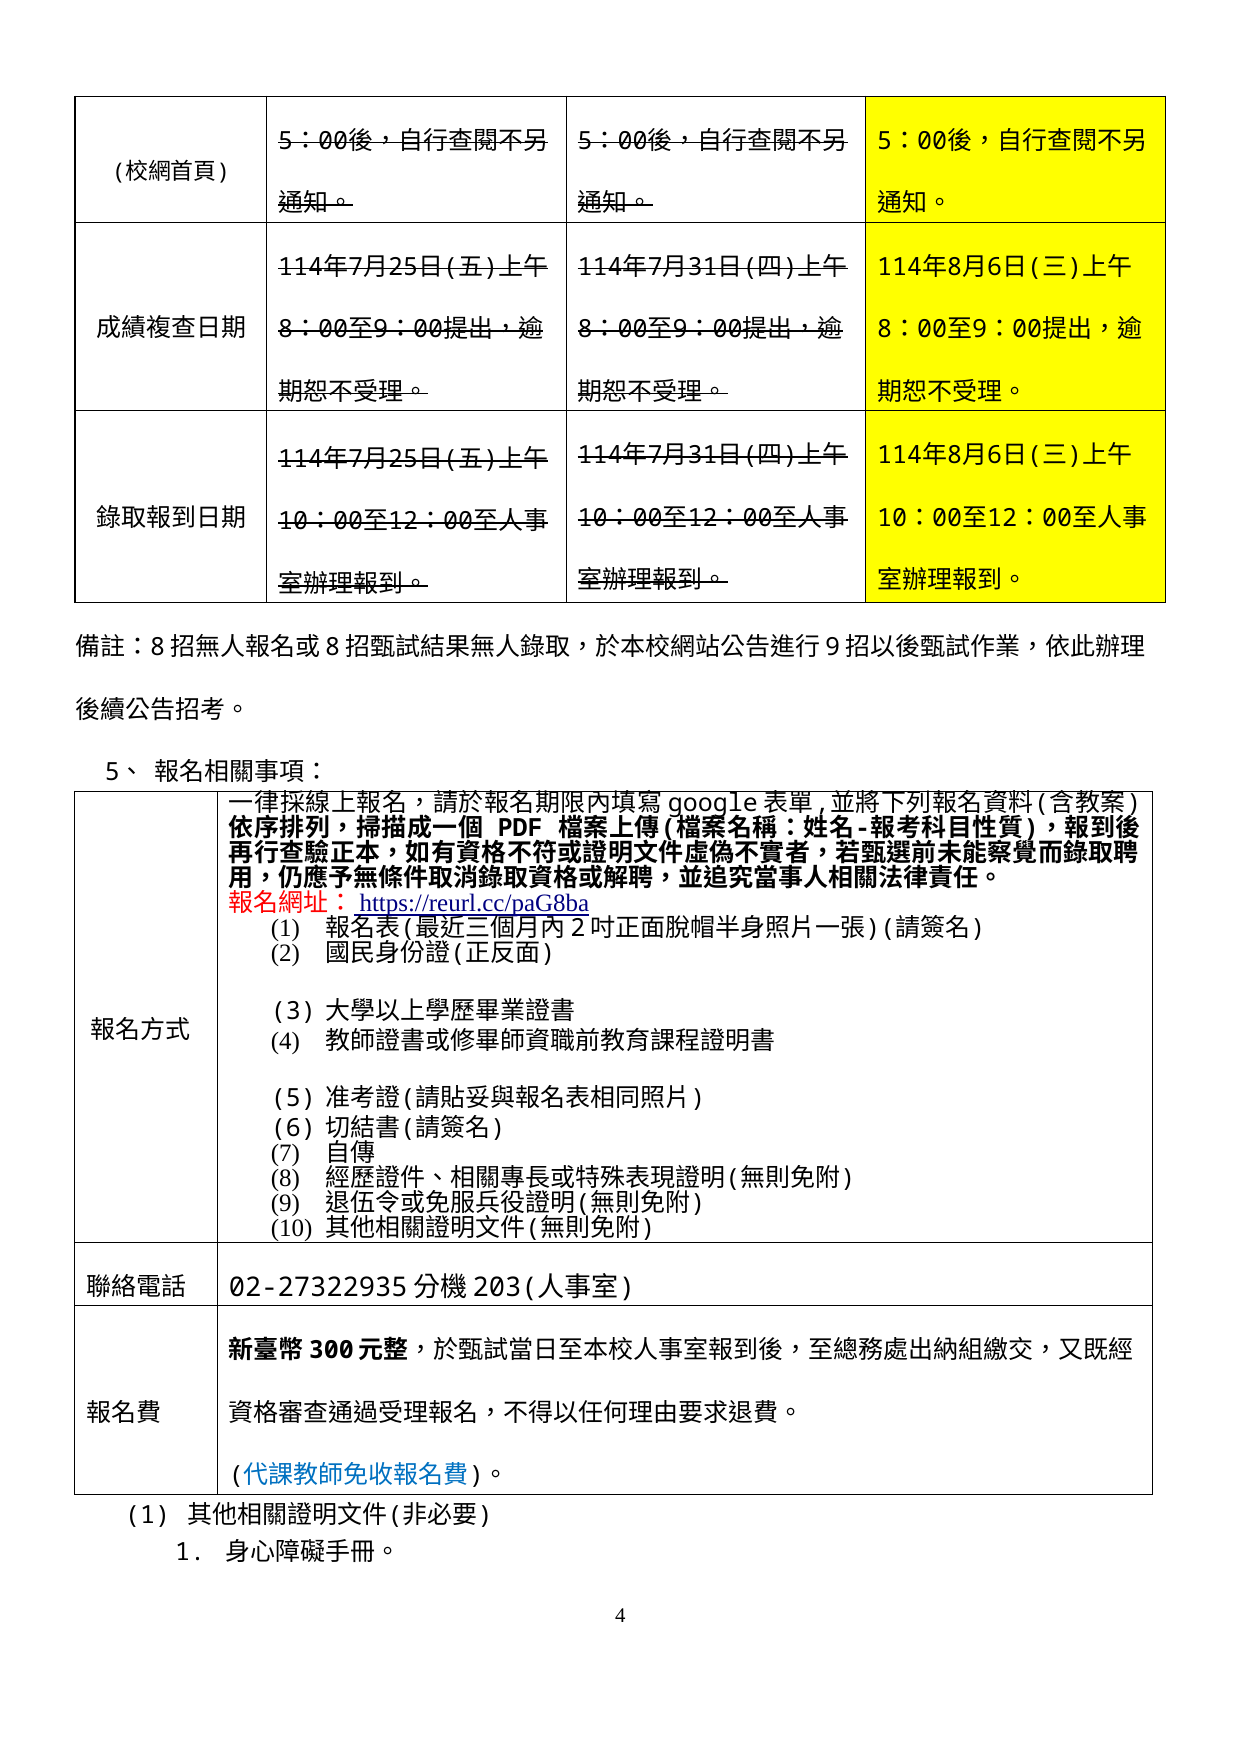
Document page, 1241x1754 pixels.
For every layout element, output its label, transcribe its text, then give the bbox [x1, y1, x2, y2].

table_cell 114年7月25日(五)上午8：00至9：00提出，逾期恕不受理。 [267, 223, 566, 410]
table_cell 114年7月25日(五)上午10：00至12：00至人事室辦理報到。 [267, 411, 566, 602]
table_header 報名方式 [75, 792, 217, 1242]
table_cell 114年7月31日(四)上午8：00至9：00提出，逾期恕不受理。 [567, 223, 865, 410]
list 身心障礙手冊。 [175, 1531, 1165, 1567]
table_cell 新臺幣300元整，於甄試當日至本校人事室報到後，至總務處出納組繳交，又既經資格審查通過受理報名，不得以任何理由要求退費。 (代課教師免收報名費)。 [218, 1306, 1152, 1494]
table_cell 114年8月6日(三)上午10：00至12：00至人事室辦理報到。 [866, 411, 1165, 602]
table_cell 114年7月31日(四)上午10：00至12：00至人事室辦理報到。 [567, 411, 865, 602]
text 備註：8招無人報名或8招甄試結果無人錄取，於本校網站公告進行9招以後甄試作業，依此辦理後續公告招考。 [75, 603, 1165, 728]
table_cell 02-27322935分機203(人事室) [218, 1243, 1152, 1305]
list 其他相關證明文件(非必要) [125, 1495, 1165, 1531]
list 報名相關事項： [104, 728, 1165, 791]
table_header 一律採線上報名，請於報名期限內填寫google表單,並將下列報名資料(含教案)依序排列，掃描成一個 PDF 檔案上傳(檔案名稱：姓名-報考科目性質)，報到後再行查驗正本，如有資格不符或證明文件虛偽不實者，若甄選前未能察覺而錄取聘用，仍應予無條件取消錄取資格或解聘，並追究當事人相關法律責任。 報名網址： https://reurl.cc/paG8ba 報名表(最近三個月內2吋正面脫帽半身照片一張)(請簽名) 國民身份證(正反面) 大學以上學歷畢業證書 教師證書或修畢師資職前教育課程證明書 准考證(請貼妥與報名表相同照片) 切結書(請簽名) 自傳 經歷證件、相關專長或特殊表現證明(無則免附) 退伍令或免服兵役證明(無則免附) 其他相關證明文件(無則免附) [218, 792, 1152, 1242]
table_cell 5：00後，自行查閱不另通知。 [567, 97, 865, 222]
table_cell 聯絡電話 [75, 1243, 217, 1305]
table_cell 錄取報到日期 [76, 411, 266, 602]
table_cell 報名費 [75, 1306, 217, 1494]
table_cell 5：00後，自行查閱不另通知。 [866, 97, 1165, 222]
table_cell (校網首頁) [76, 97, 266, 222]
table_cell 5：00後，自行查閱不另通知。 [267, 97, 566, 222]
table_cell 114年8月6日(三)上午8：00至9：00提出，逾期恕不受理。 [866, 223, 1165, 410]
table_cell 成績複查日期 [76, 223, 266, 410]
